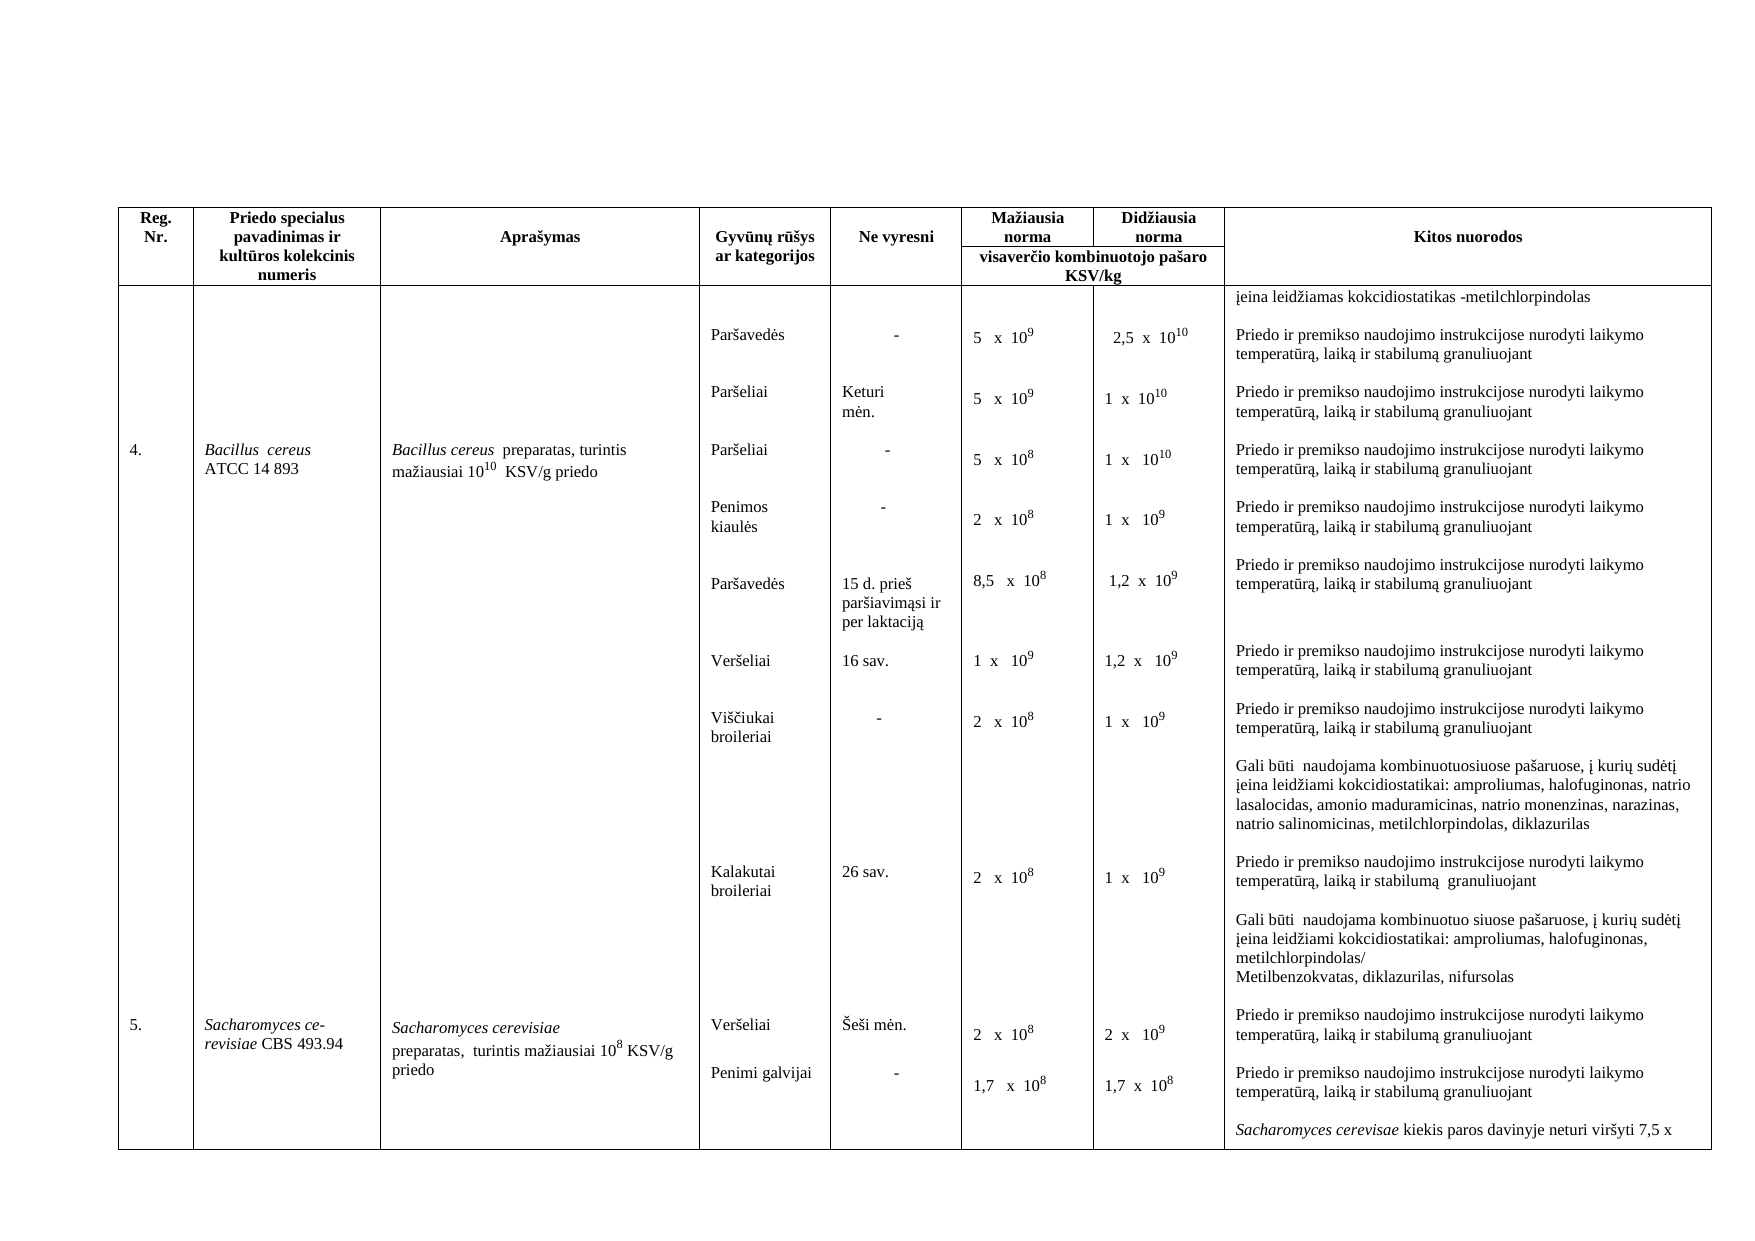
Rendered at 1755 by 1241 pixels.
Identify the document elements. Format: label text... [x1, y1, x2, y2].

table_header Mažiausia norma [962, 208, 1093, 246]
table_cell Paršavedės Paršeliai Paršeliai Penimos kiaulės Paršavedės Veršeliai Viščiukai broileriai Kalakutai broileriai Veršeliai Penimi galvijai [700, 286, 830, 1149]
table_header Didžiausia norma [1094, 208, 1224, 246]
table_cell 4. 5. [119, 286, 193, 1149]
table_header Kitos nuorodos [1225, 208, 1711, 285]
table_cell Bacillus cereus preparatas, turintis mažiausiai 1010 KSV/g priedo Sacharomyces cerevisiae preparatas, turintis mažiausiai 108 KSV/g priedo [381, 286, 699, 1149]
table_cell 2,5 x 1010 1 x 1010 1 x 1010 1 x 109 1,2 x 109 1,2 x 109 1 x 109 1 x 109 2 x 109 1,7 x 108 [1094, 286, 1224, 1149]
table_header Reg. Nr. [119, 208, 193, 285]
table_cell 5 x 109 5 x 109 5 x 108 2 x 108 8,5 x 108 1 x 109 2 x 108 2 x 108 2 x 108 1,7 x 108 [962, 286, 1093, 1149]
table_header Aprašymas [381, 208, 699, 285]
table_cell Bacillus cereus ATCC 14 893 Sacharomyces ce-revisiae CBS 493.94 [194, 286, 380, 1149]
table_header Priedo specialus pavadinimas ir kultūros kolekcinis numeris [194, 208, 380, 285]
table_header Gyvūnų rūšys ar kategorijos [700, 208, 830, 285]
table_cell įeina leidžiamas kokcidiostatikas -metilchlorpindolas Priedo ir premikso naudojimo instrukcijose nurodyti laikymo temperatūrą, laiką ir stabilumą granuliuojant Priedo ir premikso naudojimo instrukcijose nurodyti laikymo temperatūrą, laiką ir stabilumą granuliuojant Priedo ir premikso naudojimo instrukcijose nurodyti laikymo temperatūrą, laiką ir stabilumą granuliuojant Priedo ir premikso naudojimo instrukcijose nurodyti laikymo temperatūrą, laiką ir stabilumą granuliuojant Priedo ir premikso naudojimo instrukcijose nurodyti laikymo temperatūrą, laiką ir stabilumą granuliuojant Priedo ir premikso naudojimo instrukcijose nurodyti laikymo temperatūrą, laiką ir stabilumą granuliuojant Priedo ir premikso naudojimo instrukcijose nurodyti laikymo temperatūrą, laiką ir stabilumą granuliuojant Gali būti naudojama kombinuotuosiuose pašaruose, į kurių sudėtį įeina leidžiami kokcidiostatikai: amproliumas, halofuginonas, natrio lasalocidas, amonio maduramicinas, natrio monenzinas, narazinas, natrio salinomicinas, metilchlorpindolas, diklazurilas Priedo ir premikso naudojimo instrukcijose nurodyti laikymo temperatūrą, laiką ir stabilumą granuliuojant Gali būti naudojama kombinuotuo siuose pašaruose, į kurių sudėtį įeina leidžiami kokcidiostatikai: amproliumas, halofuginonas, metilchlorpindolas/ Metilbenzokvatas, diklazurilas, nifursolas Priedo ir premikso naudojimo instrukcijose nurodyti laikymo temperatūrą, laiką ir stabilumą granuliuojant Priedo ir premikso naudojimo instrukcijose nurodyti laikymo temperatūrą, laiką ir stabilumą granuliuojant Sacharomyces cerevisae kiekis paros davinyje neturi viršyti 7,5 x [1225, 286, 1711, 1149]
table_cell - - - - - Keturi mėn. - - 15 d. prieš paršiavimąsi ir per laktaciją 16 sav. - 26 sav. Šeši mėn. [831, 286, 961, 1149]
table_header Ne vyresni [831, 208, 961, 285]
table_cell visaverčio kombinuotojo pašaro KSV/kg [962, 247, 1224, 285]
